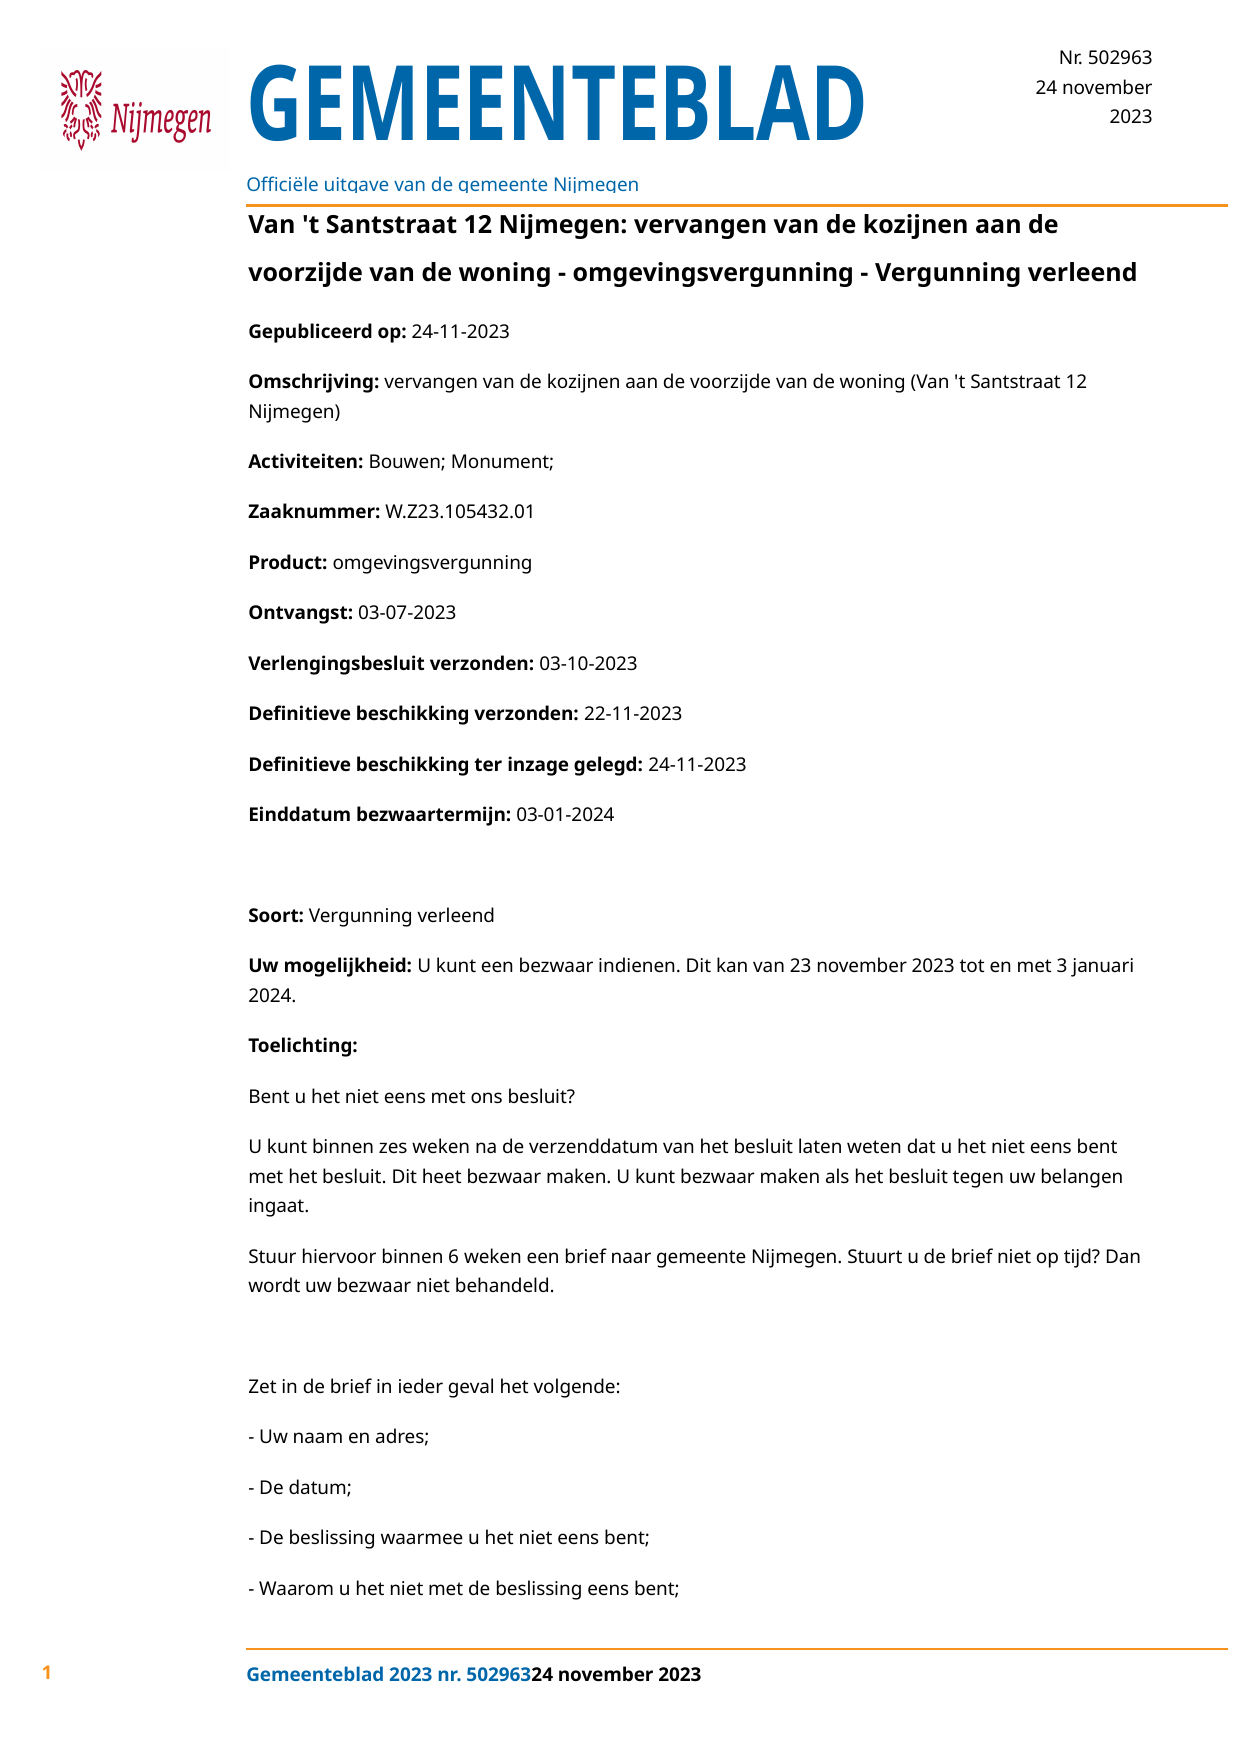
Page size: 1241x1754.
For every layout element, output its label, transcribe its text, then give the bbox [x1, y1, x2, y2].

text Uw mogelijkheid: U kunt een bezwaar indienen. Dit kan van 23 november 2023 tot en met 3 januari 2024. [248, 952, 1152, 1008]
picture [41, 47, 231, 172]
text Bent u het niet eens met ons besluit? [248, 1083, 1152, 1109]
text Definitieve beschikking ter inzage gelegd: 24-11-2023 [248, 751, 1152, 777]
text Stuur hiervoor binnen 6 weken een brief naar gemeente Nijmegen. Stuurt u de brief niet op tijd? Dan wordt uw bezwaar niet behandeld. [248, 1243, 1152, 1298]
text Van 't Santstraat 12 Nijmegen: vervangen van de kozijnen aan de voorzijde van de woning - omgevingsvergunning - Vergunning verleend [248, 207, 1152, 288]
text Zet in de brief in ieder geval het volgende: [248, 1373, 1152, 1399]
text Verlengingsbesluit verzonden: 03-10-2023 [248, 650, 1152, 676]
text Product: omgevingsvergunning [248, 549, 1152, 575]
text Soort: Vergunning verleend [248, 902, 1152, 928]
text U kunt binnen zes weken na de verzenddatum van het besluit laten weten dat u het niet eens bent met het besluit. Dit heet bezwaar maken. U kunt bezwaar maken als het besluit tegen uw belangen ingaat. [248, 1133, 1152, 1218]
text - Uw naam en adres; [248, 1424, 1152, 1449]
text Omschrijving: vervangen van de kozijnen aan de voorzijde van de woning (Van 't Santstraat 12 Nijmegen) [248, 368, 1152, 424]
text Activiteiten: Bouwen; Monument; [248, 448, 1152, 474]
text Definitieve beschikking verzonden: 22-11-2023 [248, 700, 1152, 726]
text Zaaknummer: W.Z23.105432.01 [248, 499, 1152, 524]
text - De beslissing waarmee u het niet eens bent; [248, 1524, 1152, 1550]
text Einddatum bezwaartermijn: 03-01-2024 [248, 801, 1152, 827]
text - Waarom u het niet met de beslissing eens bent; [248, 1575, 1152, 1601]
text - De datum; [248, 1474, 1152, 1500]
text Toelichting: [248, 1032, 1152, 1058]
text Ontvangst: 03-07-2023 [248, 599, 1152, 625]
text Gepubliceerd op: 24-11-2023 [248, 318, 1152, 344]
